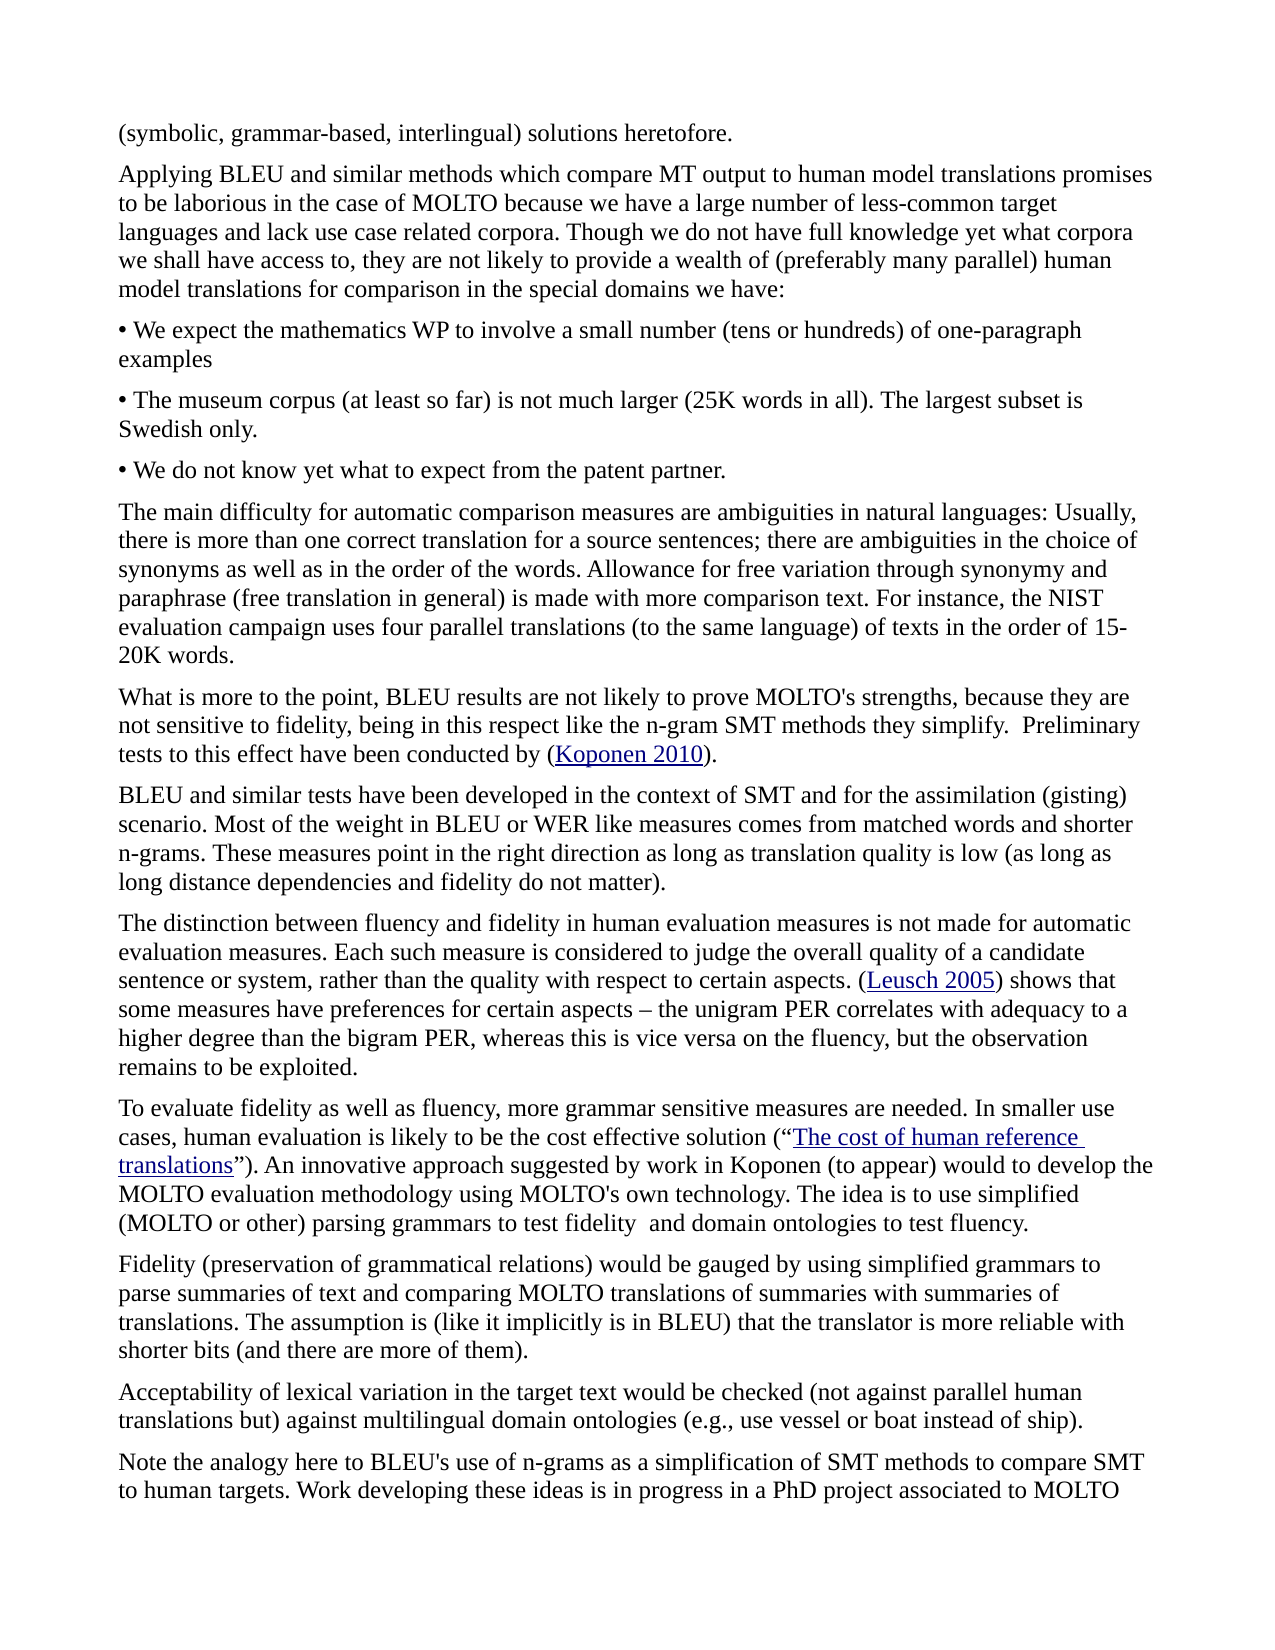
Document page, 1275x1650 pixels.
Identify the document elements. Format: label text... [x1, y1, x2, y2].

text BLEU and similar tests have been developed in the context of SMT and for the assimilation (gisting) scenario. Most of the weight in BLEU or WER like measures comes from matched words and shorter n-grams. These measures point in the right direction as long as translation quality is low (as long as long distance dependencies and fidelity do not matter). [118, 781, 1157, 896]
list We expect the mathematics WP to involve a small number (tens or hundreds) of one-paragraph examples [118, 316, 1157, 373]
text (symbolic, grammar-based, interlingual) solutions heretofore. [118, 118, 1157, 147]
text The distinction between fluency and fidelity in human evaluation measures is not made for automatic evaluation measures. Each such measure is considered to judge the overall quality of a candidate sentence or system, rather than the quality with respect to certain aspects. (Leusch 2005) shows that some measures have preferences for certain aspects – the unigram PER correlates with adequacy to a higher degree than the bigram PER, whereas this is vice versa on the fluency, but the observation remains to be exploited. [118, 908, 1157, 1081]
text What is more to the point, BLEU results are not likely to prove MOLTO's strengths, because they are not sensitive to fidelity, being in this respect like the n-gram SMT methods they simplify. Preliminary tests to this effect have been conducted by (Koponen 2010). [118, 682, 1157, 768]
text Acceptability of lexical variation in the target text would be checked (not against parallel human translations but) against multilingual domain ontologies (e.g., use vessel or boat instead of ship). [118, 1377, 1157, 1434]
text To evaluate fidelity as well as fluency, more grammar sensitive measures are needed. In smaller use cases, human evaluation is likely to be the cost effective solution (“The cost of human reference translations”). An innovative approach suggested by work in Koponen (to appear) would to develop the MOLTO evaluation methodology using MOLTO's own technology. The idea is to use simplified (MOLTO or other) parsing grammars to test fidelity and domain ontologies to test fluency. [118, 1093, 1157, 1237]
text The main difficulty for automatic comparison measures are ambiguities in natural languages: Usually, there is more than one correct translation for a source sentences; there are ambiguities in the choice of synonyms as well as in the order of the words. Allowance for free variation through synonymy and paraphrase (free translation in general) is made with more comparison text. For instance, the NIST evaluation campaign uses four parallel translations (to the same language) of texts in the order of 15-20K words. [118, 497, 1157, 669]
list We do not know yet what to expect from the patent partner. [118, 456, 1157, 484]
list The museum corpus (at least so far) is not much larger (25K words in all). The largest subset is Swedish only. [118, 386, 1157, 443]
text Note the analogy here to BLEU's use of n-grams as a simplification of SMT methods to compare SMT to human targets. Work developing these ideas is in progress in a PhD project associated to MOLTO [118, 1447, 1157, 1504]
text Fidelity (preservation of grammatical relations) would be gauged by using simplified grammars to parse summaries of text and comparing MOLTO translations of summaries with summaries of translations. The assumption is (like it implicitly is in BLEU) that the translator is more reliable with shorter bits (and there are more of them). [118, 1249, 1157, 1364]
text Applying BLEU and similar methods which compare MT output to human model translations promises to be laborious in the case of MOLTO because we have a large number of less-common target languages and lack use case related corpora. Though we do not have full knowledge yet what corpora we shall have access to, they are not likely to provide a wealth of (preferably many parallel) human model translations for comparison in the special domains we have: [118, 159, 1157, 303]
